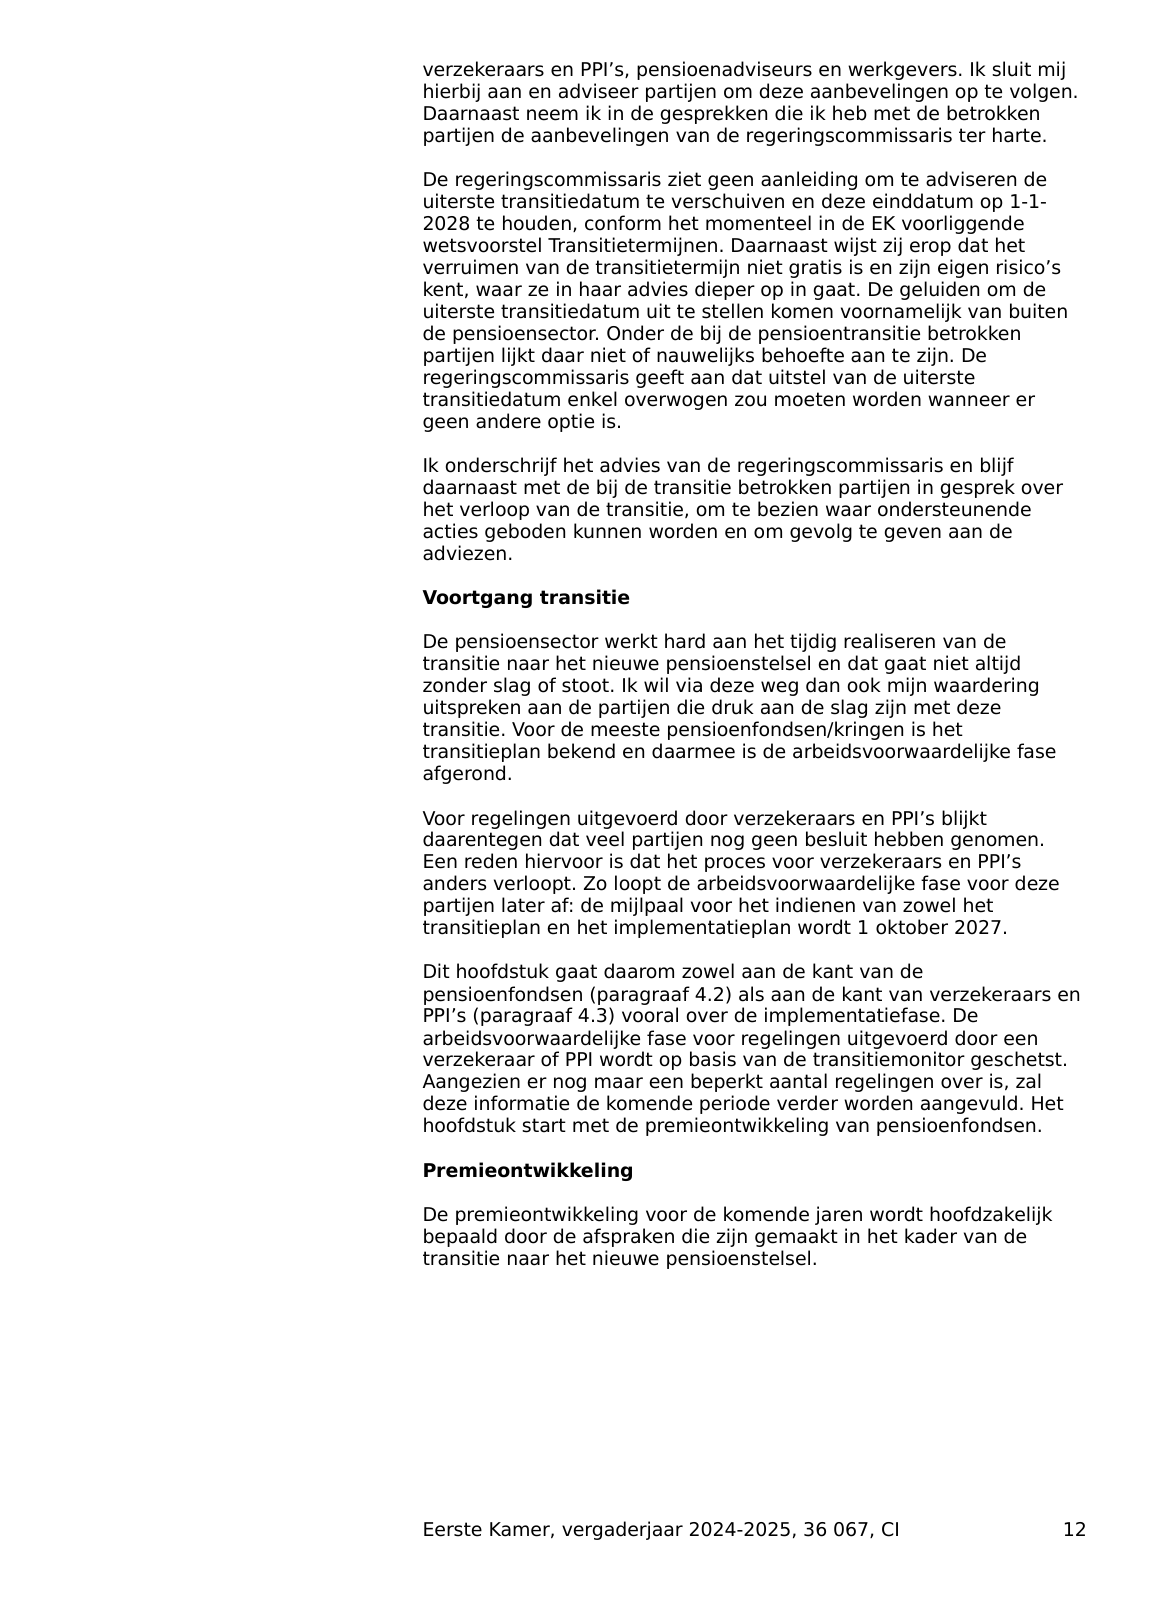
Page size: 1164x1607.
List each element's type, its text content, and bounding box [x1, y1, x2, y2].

text De premieontwikkeling voor de komende jaren wordt hoofdzakelijk bepaald door de afspraken die zijn gemaakt in het kader van de transitie naar het nieuwe pensioenstelsel. [422, 1204, 1087, 1269]
subtitle Voortgang transitie [422, 587, 1087, 609]
text Dit hoofdstuk gaat daarom zowel aan de kant van de pensioenfondsen (paragraaf 4.2) als aan de kant van verzekeraars en PPI’s (paragraaf 4.3) vooral over de implementatiefase. De arbeidsvoorwaardelijke fase voor regelingen uitgevoerd door een verzekeraar of PPI wordt op basis van de transitiemonitor geschetst. Aangezien er nog maar een beperkt aantal regelingen over is, zal deze informatie de komende periode verder worden aangevuld. Het hoofdstuk start met de premieontwikkeling van pensioenfondsen. [422, 961, 1087, 1137]
subtitle Premieontwikkeling [422, 1159, 1087, 1181]
text Ik onderschrijf het advies van de regeringscommissaris en blijf daarnaast met de bij de transitie betrokken partijen in gesprek over het verloop van de transitie, om te bezien waar ondersteunende acties geboden kunnen worden en om gevolg te geven aan de adviezen. [422, 455, 1087, 565]
text De regeringscommissaris ziet geen aanleiding om te adviseren de uiterste transitiedatum te verschuiven en deze einddatum op 1-1-2028 te houden, conform het momenteel in de EK voorliggende wetsvoorstel Transitietermijnen. Daarnaast wijst zij erop dat het verruimen van de transitietermijn niet gratis is en zijn eigen risico’s kent, waar ze in haar advies dieper op in gaat. De geluiden om de uiterste transitiedatum uit te stellen komen voornamelijk van buiten de pensioensector. Onder de bij de pensioentransitie betrokken partijen lijkt daar niet of nauwelijks behoefte aan te zijn. De regeringscommissaris geeft aan dat uitstel van de uiterste transitiedatum enkel overwogen zou moeten worden wanneer er geen andere optie is. [422, 169, 1087, 433]
text De pensioensector werkt hard aan het tijdig realiseren van de transitie naar het nieuwe pensioenstelsel en dat gaat niet altijd zonder slag of stoot. Ik wil via deze weg dan ook mijn waardering uitspreken aan de partijen die druk aan de slag zijn met deze transitie. Voor de meeste pensioenfondsen/kringen is het transitieplan bekend en daarmee is de arbeidsvoorwaardelijke fase afgerond. [422, 631, 1087, 785]
text verzekeraars en PPI’s, pensioenadviseurs en werkgevers. Ik sluit mij hierbij aan en adviseer partijen om deze aanbevelingen op te volgen. Daarnaast neem ik in de gesprekken die ik heb met de betrokken partijen de aanbevelingen van de regeringscommissaris ter harte. [422, 59, 1087, 147]
text Voor regelingen uitgevoerd door verzekeraars en PPI’s blijkt daarentegen dat veel partijen nog geen besluit hebben genomen. Een reden hiervoor is dat het proces voor verzekeraars en PPI’s anders verloopt. Zo loopt de arbeidsvoorwaardelijke fase voor deze partijen later af: de mijlpaal voor het indienen van zowel het transitieplan en het implementatieplan wordt 1 oktober 2027. [422, 807, 1087, 939]
